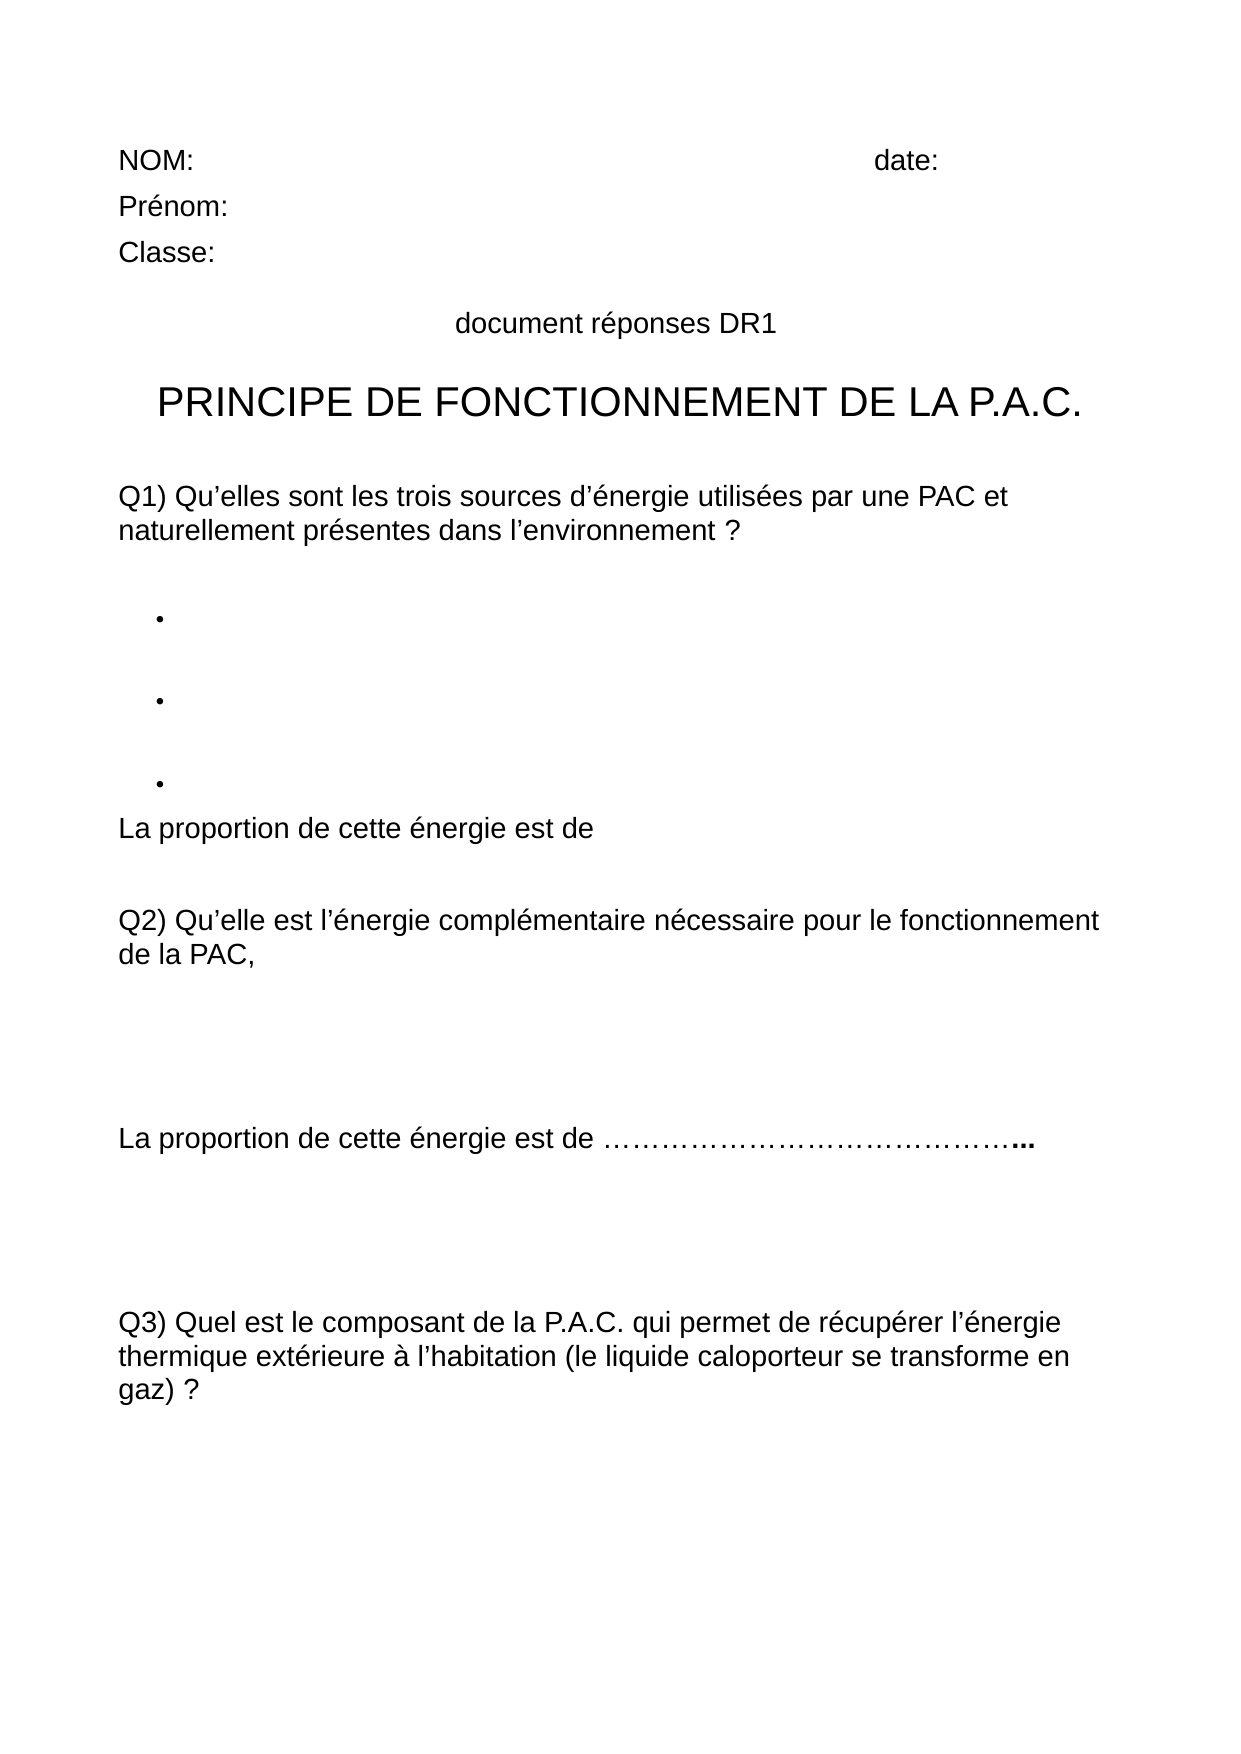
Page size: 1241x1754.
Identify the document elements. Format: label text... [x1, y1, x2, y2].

text Q2) Qu’elle est l’énergie complémentaire nécessaire pour le fonctionnement de la PAC, [118, 903, 1122, 970]
subtitle NOM: date: [118, 143, 1122, 177]
text Q3) Quel est le composant de la P.A.C. qui permet de récupérer l’énergie thermique extérieure à l’habitation (le liquide caloporteur se transforme en gaz) ? [118, 1305, 1122, 1406]
text Q1) Qu’elles sont les trois sources d’énergie utilisées par une PAC et naturellement présentes dans l’environnement ? [118, 479, 1122, 546]
subtitle PRINCIPE DE FONCTIONNEMENT DE LA P.A.C. [118, 377, 1122, 425]
text La proportion de cette énergie est de [118, 811, 1122, 845]
text La proportion de cette énergie est de ……………………………………... [118, 1121, 1122, 1154]
text Classe: [118, 235, 1122, 269]
text Prénom: [118, 189, 1122, 223]
subtitle document réponses DR1 [118, 306, 1122, 340]
